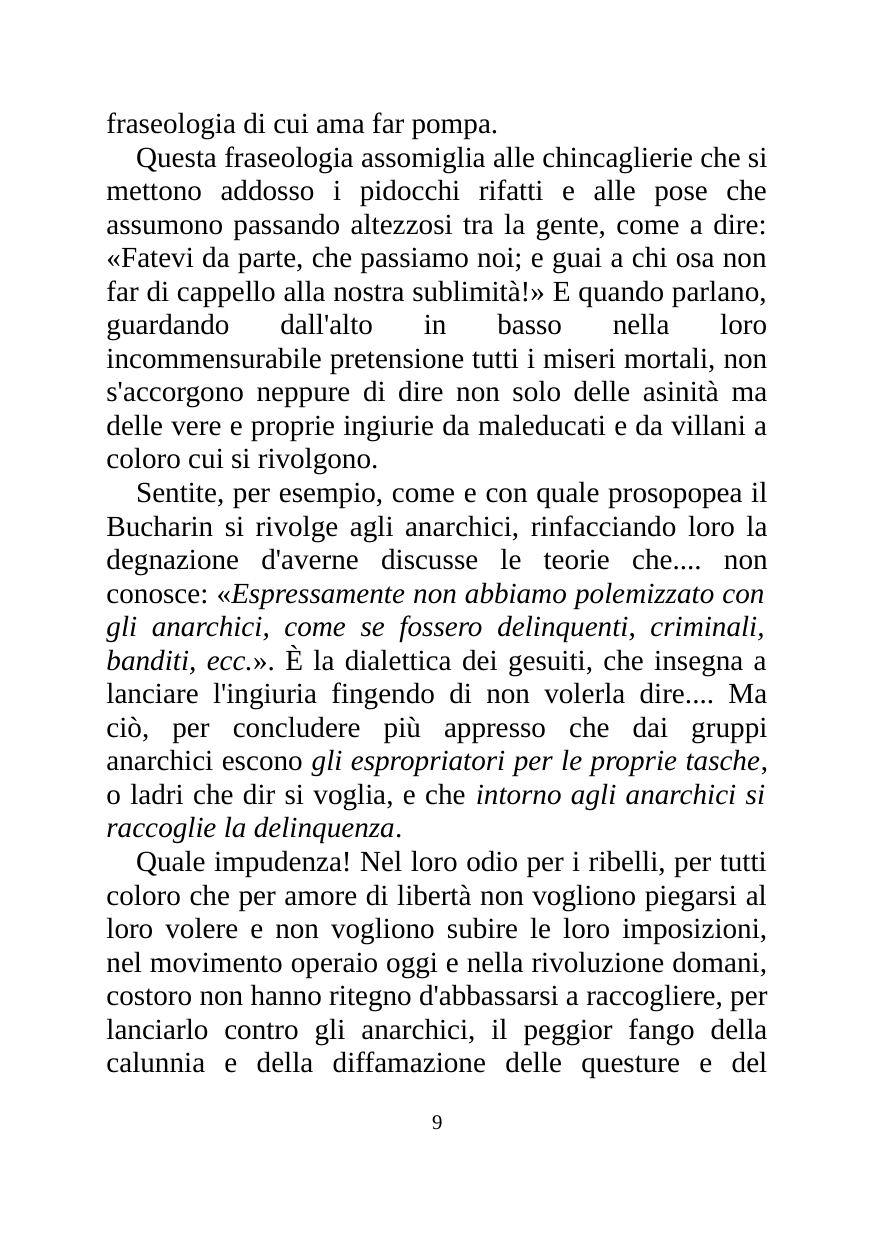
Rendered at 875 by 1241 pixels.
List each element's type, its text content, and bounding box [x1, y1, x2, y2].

text fraseologia di cui ama far pompa. [106, 106, 768, 140]
text Sentite, per esempio, come e con quale prosopopea il Bucharin si rivolge agli anarchici, rinfacciando loro la degnazione d'averne discusse le teorie che.... non conosce: «Espressamente non abbiamo polemizzato con gli anarchici, come se fossero delinquenti, criminali, banditi, ecc.». È la dialettica dei gesuiti, che insegna a lanciare l'ingiuria fingendo di non volerla dire.... Ma ciò, per concludere più appresso che dai gruppi anarchici escono gli espropriatori per le proprie tasche, o ladri che dir si voglia, e che intorno agli anarchici si raccoglie la delinquenza. [106, 475, 768, 844]
text Questa fraseologia assomiglia alle chincaglierie che si mettono addosso i pidocchi rifatti e alle pose che assumono passando altezzosi tra la gente, come a dire: «Fatevi da parte, che passiamo noi; e guai a chi osa non far di cappello alla nostra sublimità!» E quando parlano, guardando dall'alto in basso nella loro incommensurabile pretensione tutti i miseri mortali, non s'accorgono neppure di dire non solo delle asinità ma delle vere e proprie ingiurie da maleducati e da villani a coloro cui si rivolgono. [106, 140, 768, 475]
text Quale impudenza! Nel loro odio per i ribelli, per tutti coloro che per amore di libertà non vogliono piegarsi al loro volere e non vogliono subire le loro imposizioni, nel movimento operaio oggi e nella rivoluzione domani, costoro non hanno ritegno d'abbassarsi a raccogliere, per lanciarlo contro gli anarchici, il peggior fango della calunnia e della diffamazione delle questure e del [106, 844, 768, 1079]
